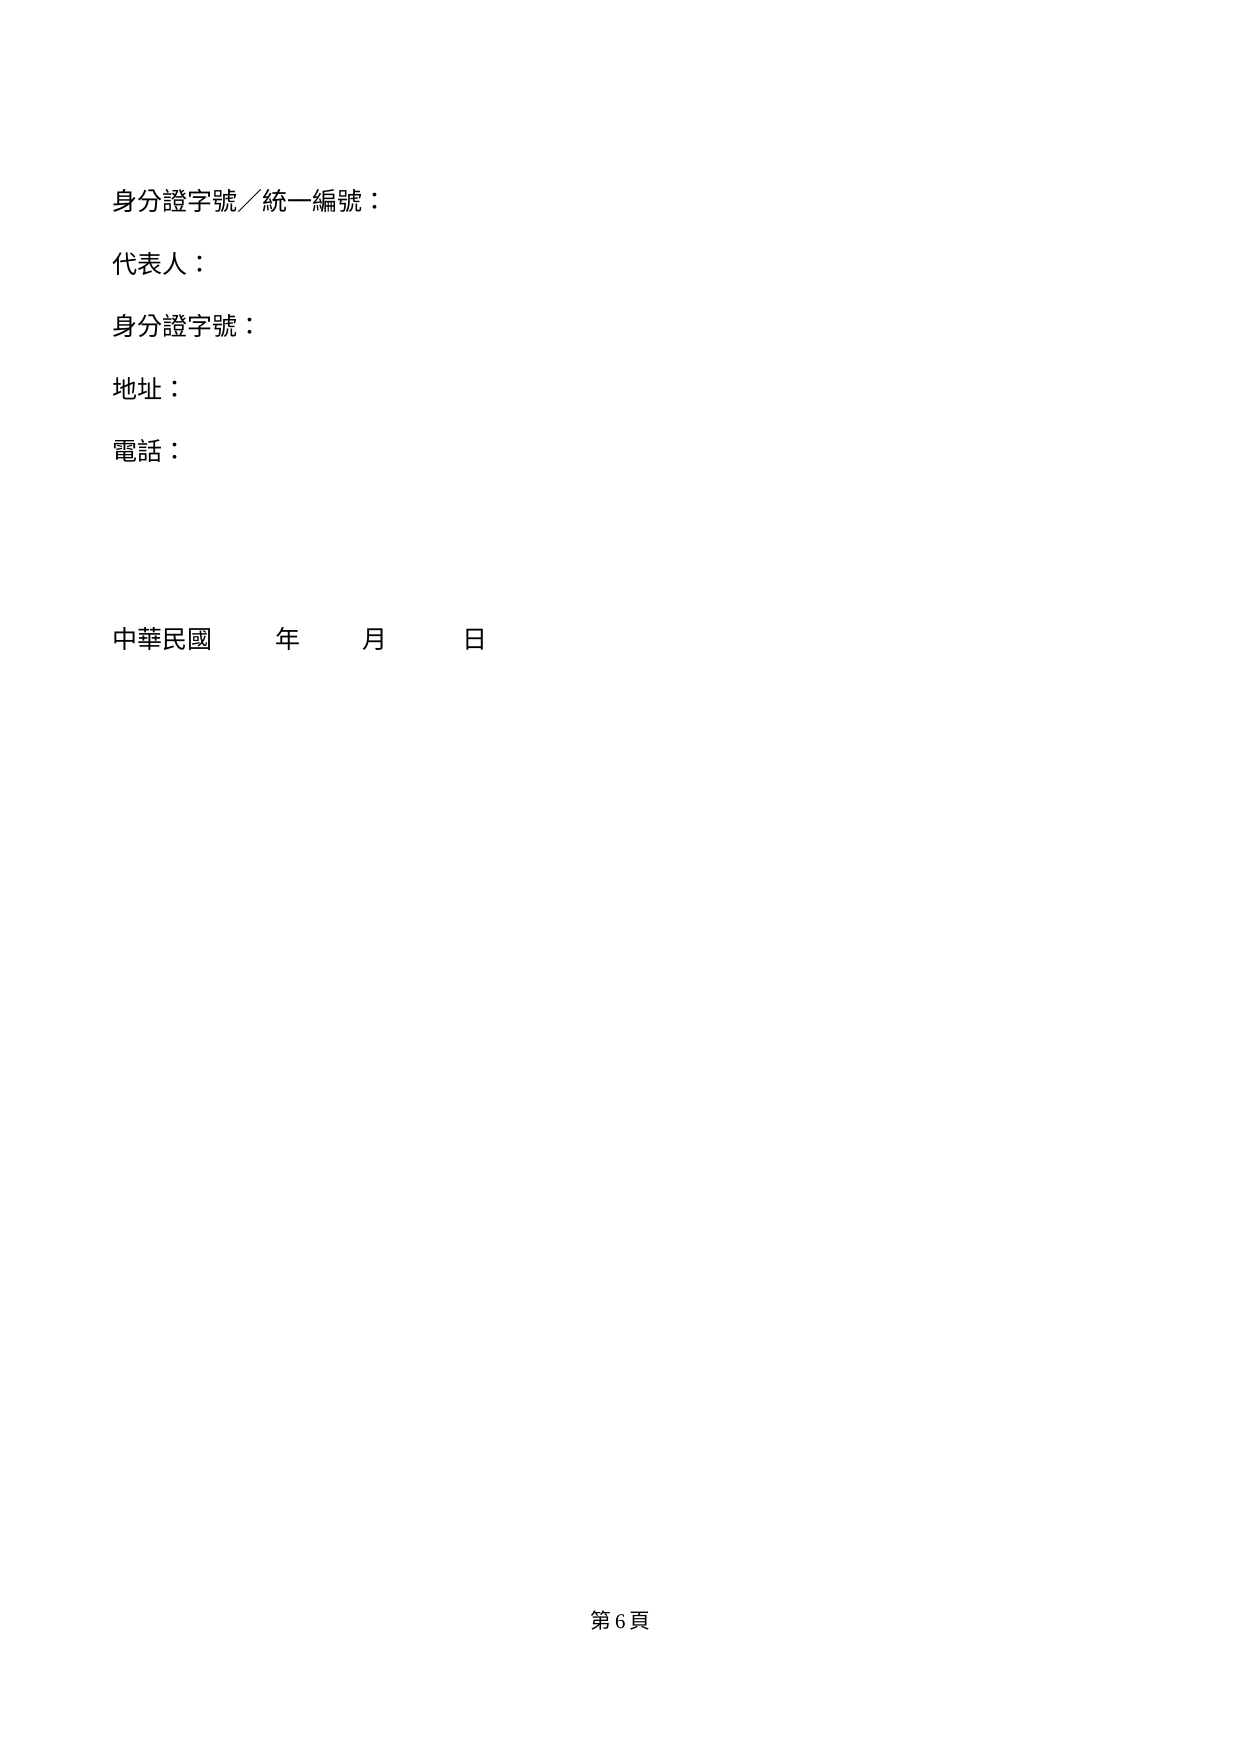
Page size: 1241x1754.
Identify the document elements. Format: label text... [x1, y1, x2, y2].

text 身分證字號： [112, 283, 1128, 346]
text 代表人： [112, 221, 1128, 283]
text 地址： [112, 346, 1128, 408]
text 電話： [112, 408, 1128, 471]
text 身分證字號／統一編號： [112, 158, 1128, 221]
text 中華民國 年 月 日 [112, 596, 1128, 658]
